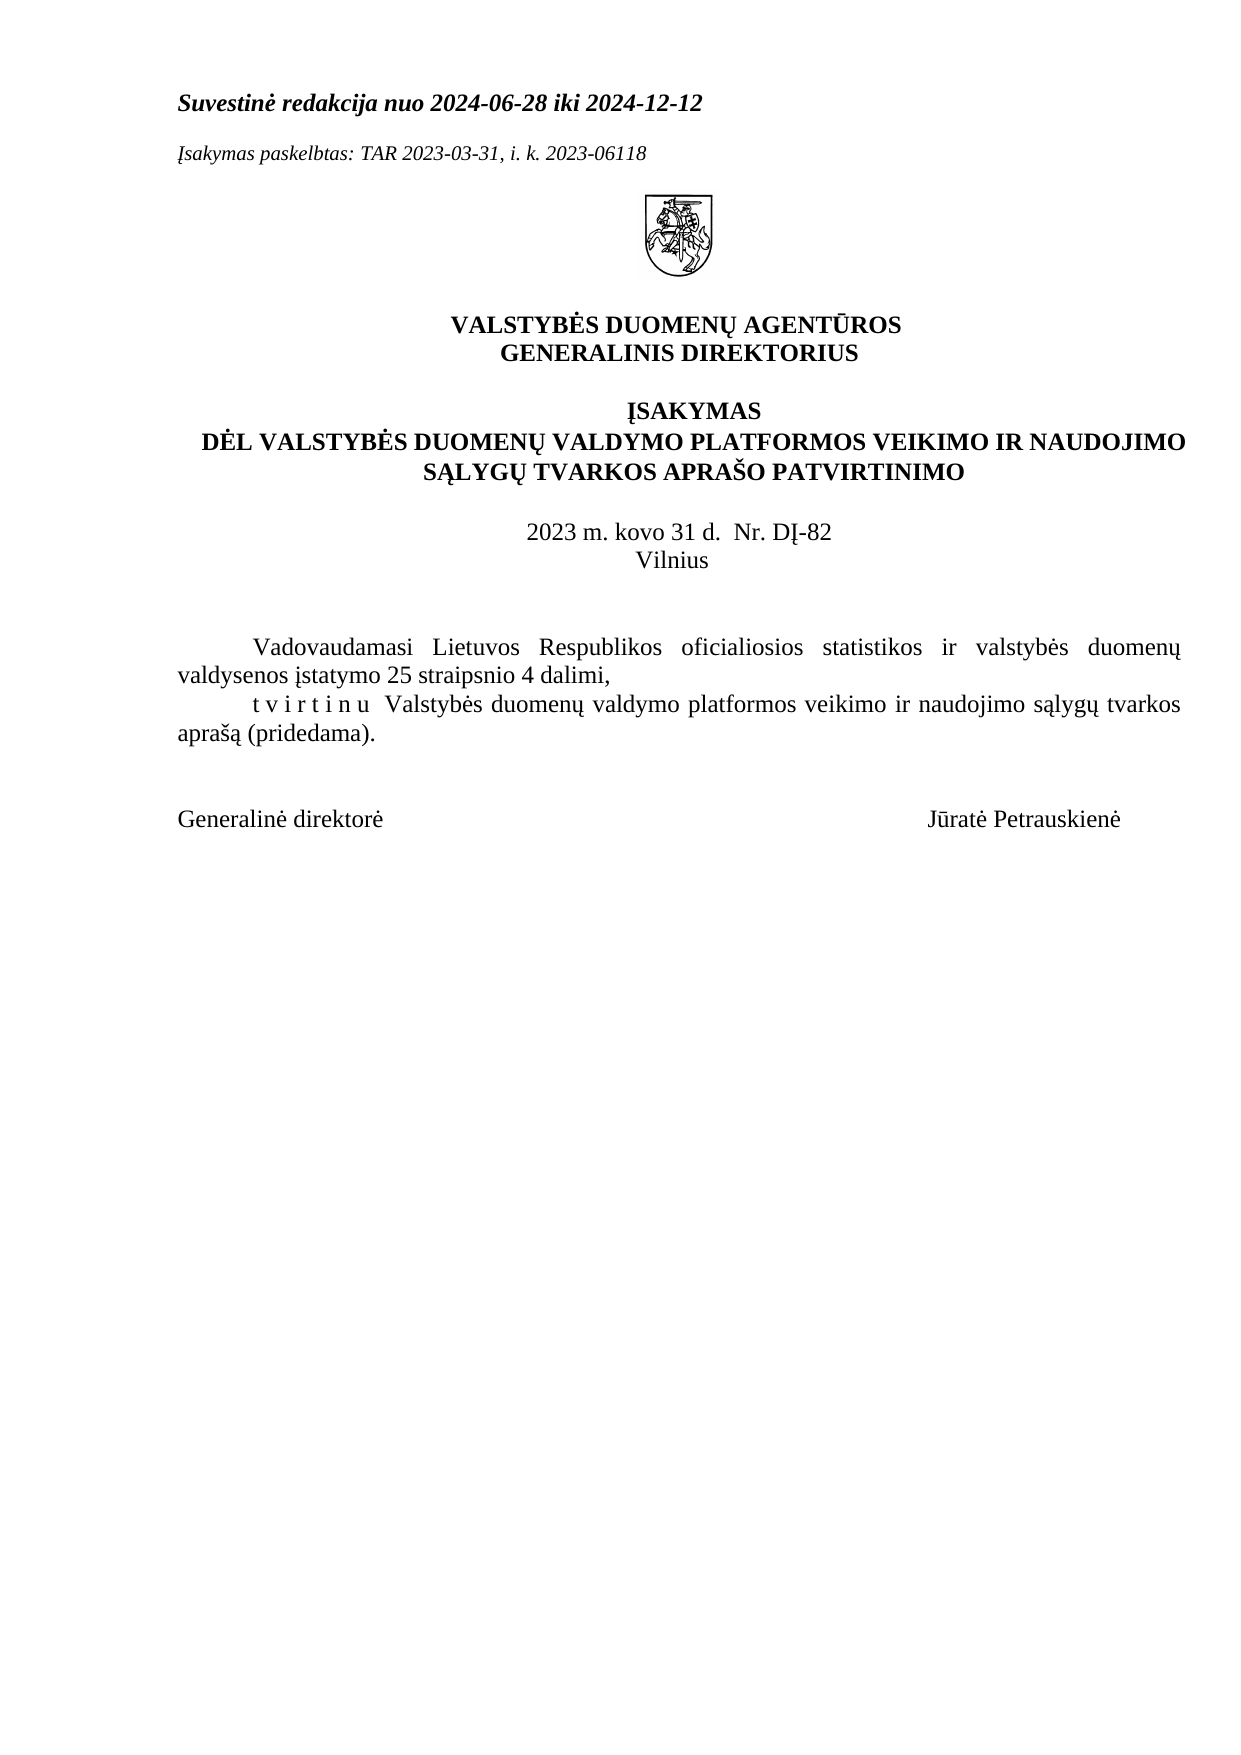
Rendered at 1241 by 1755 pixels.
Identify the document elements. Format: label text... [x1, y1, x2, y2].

text Generalinė direktorė Jūratė Petrauskienė [177, 804, 1211, 833]
text Įsakymas paskelbtas: TAR 2023-03-31, i. k. 2023-06118 [177, 141, 1181, 165]
text DĖL VALSTYBĖS DUOMENŲ VALDYMO PLATFORMOS VEIKIMO IR NAUDOJIMO SĄLYGŲ TVARKOS APRAŠO PATVIRTINIMO [177, 427, 1211, 486]
text Vilnius [133, 546, 1211, 574]
text VALSTYBĖS DUOMENŲ AGENTŪROS [177, 310, 1181, 338]
text GENERALINIS DIREKTORIUS [177, 338, 1181, 367]
text tvirtinu Valstybės duomenų valdymo platformos veikimo ir naudojimo sąlygų tvarkos aprašą (pridedama). [177, 689, 1181, 747]
text 2023 m. kovo 31 d. Nr. DĮ-82 [177, 517, 1181, 546]
text Suvestinė redakcija nuo 2024-06-28 iki 2024-12-12 [177, 88, 1181, 117]
text ĮSAKYMAS [177, 396, 1211, 425]
text Vadovaudamasi Lietuvos Respublikos oficialiosios statistikos ir valstybės duomenų valdysenos įstatymo 25 straipsnio 4 dalimi, [177, 632, 1181, 689]
